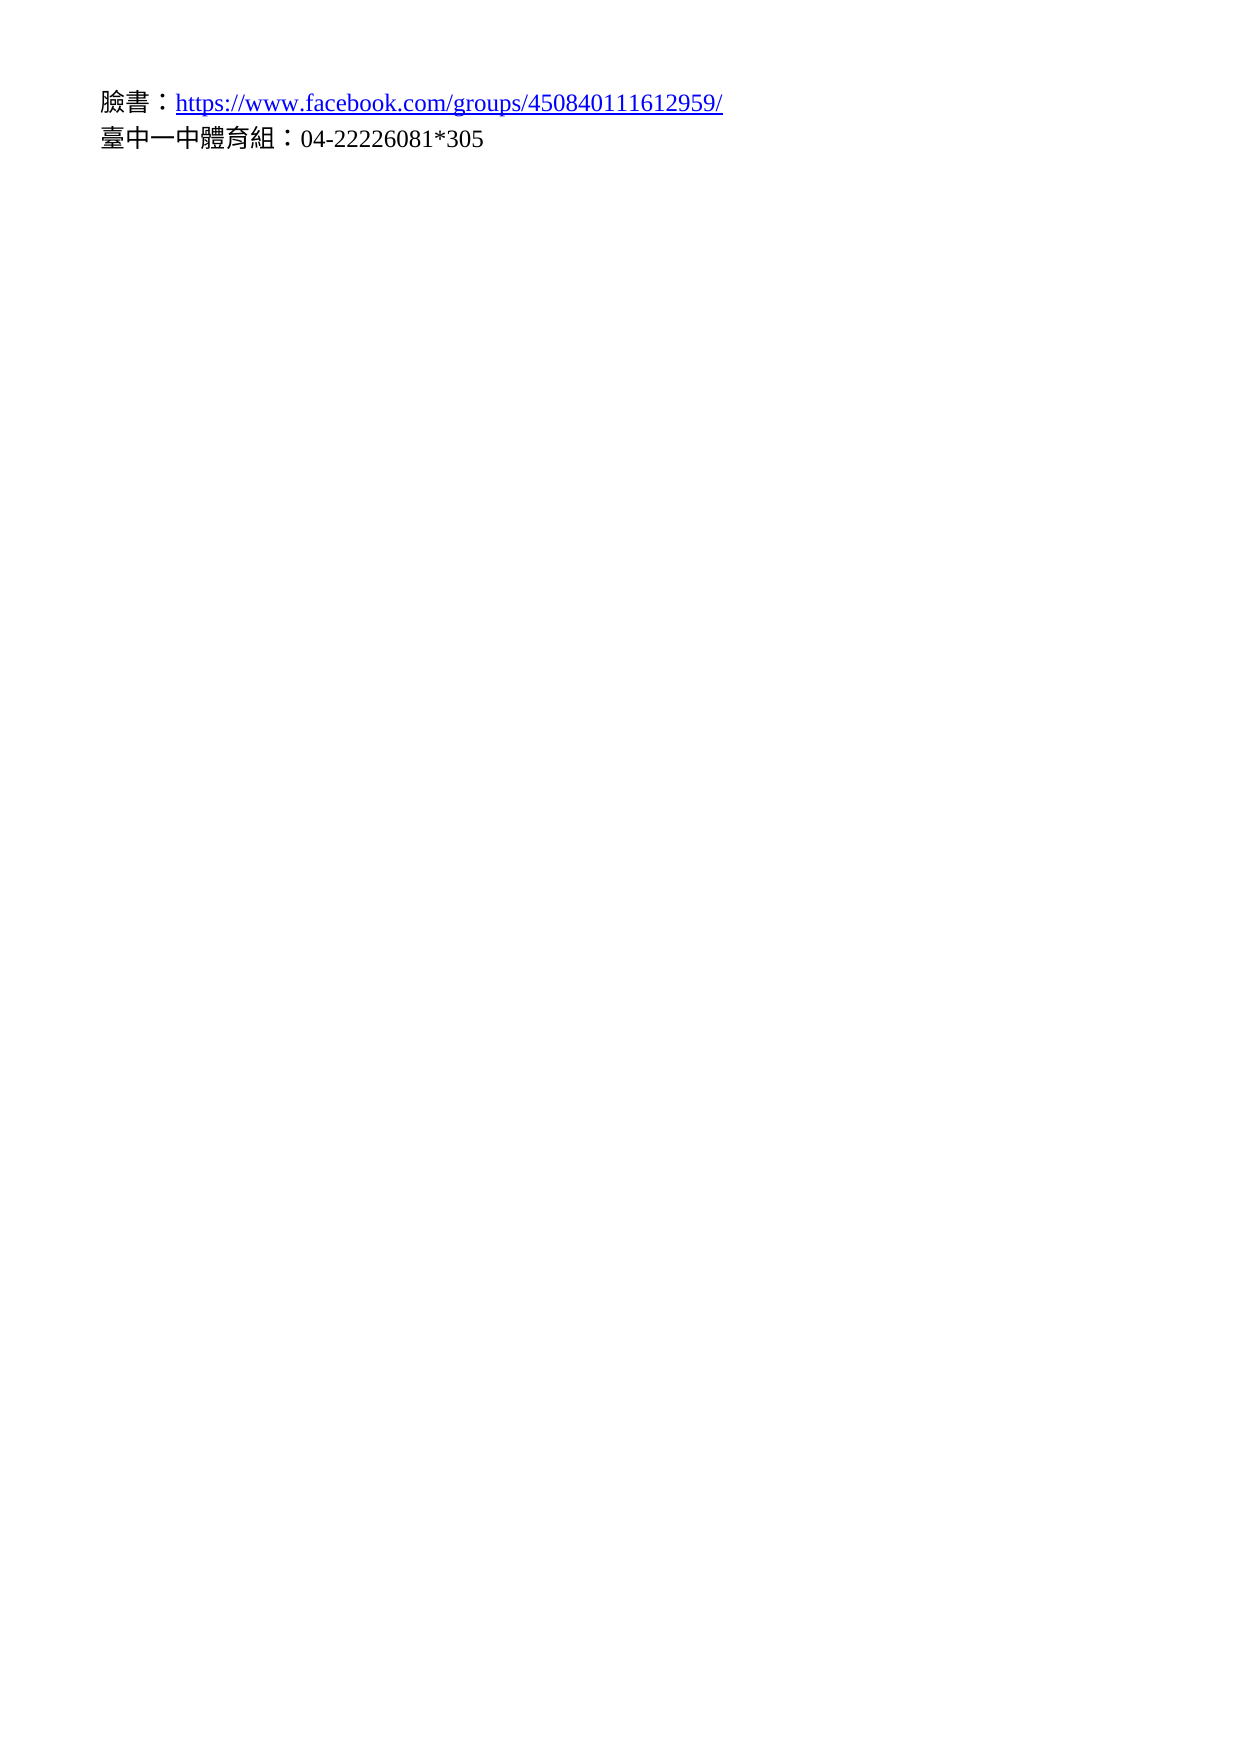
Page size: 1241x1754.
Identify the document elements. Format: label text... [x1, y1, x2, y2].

text 臺中一中體育組：04-22226081*305 [100, 119, 1140, 155]
text 臉書：https://www.facebook.com/groups/450840111612959/ [100, 83, 1140, 119]
